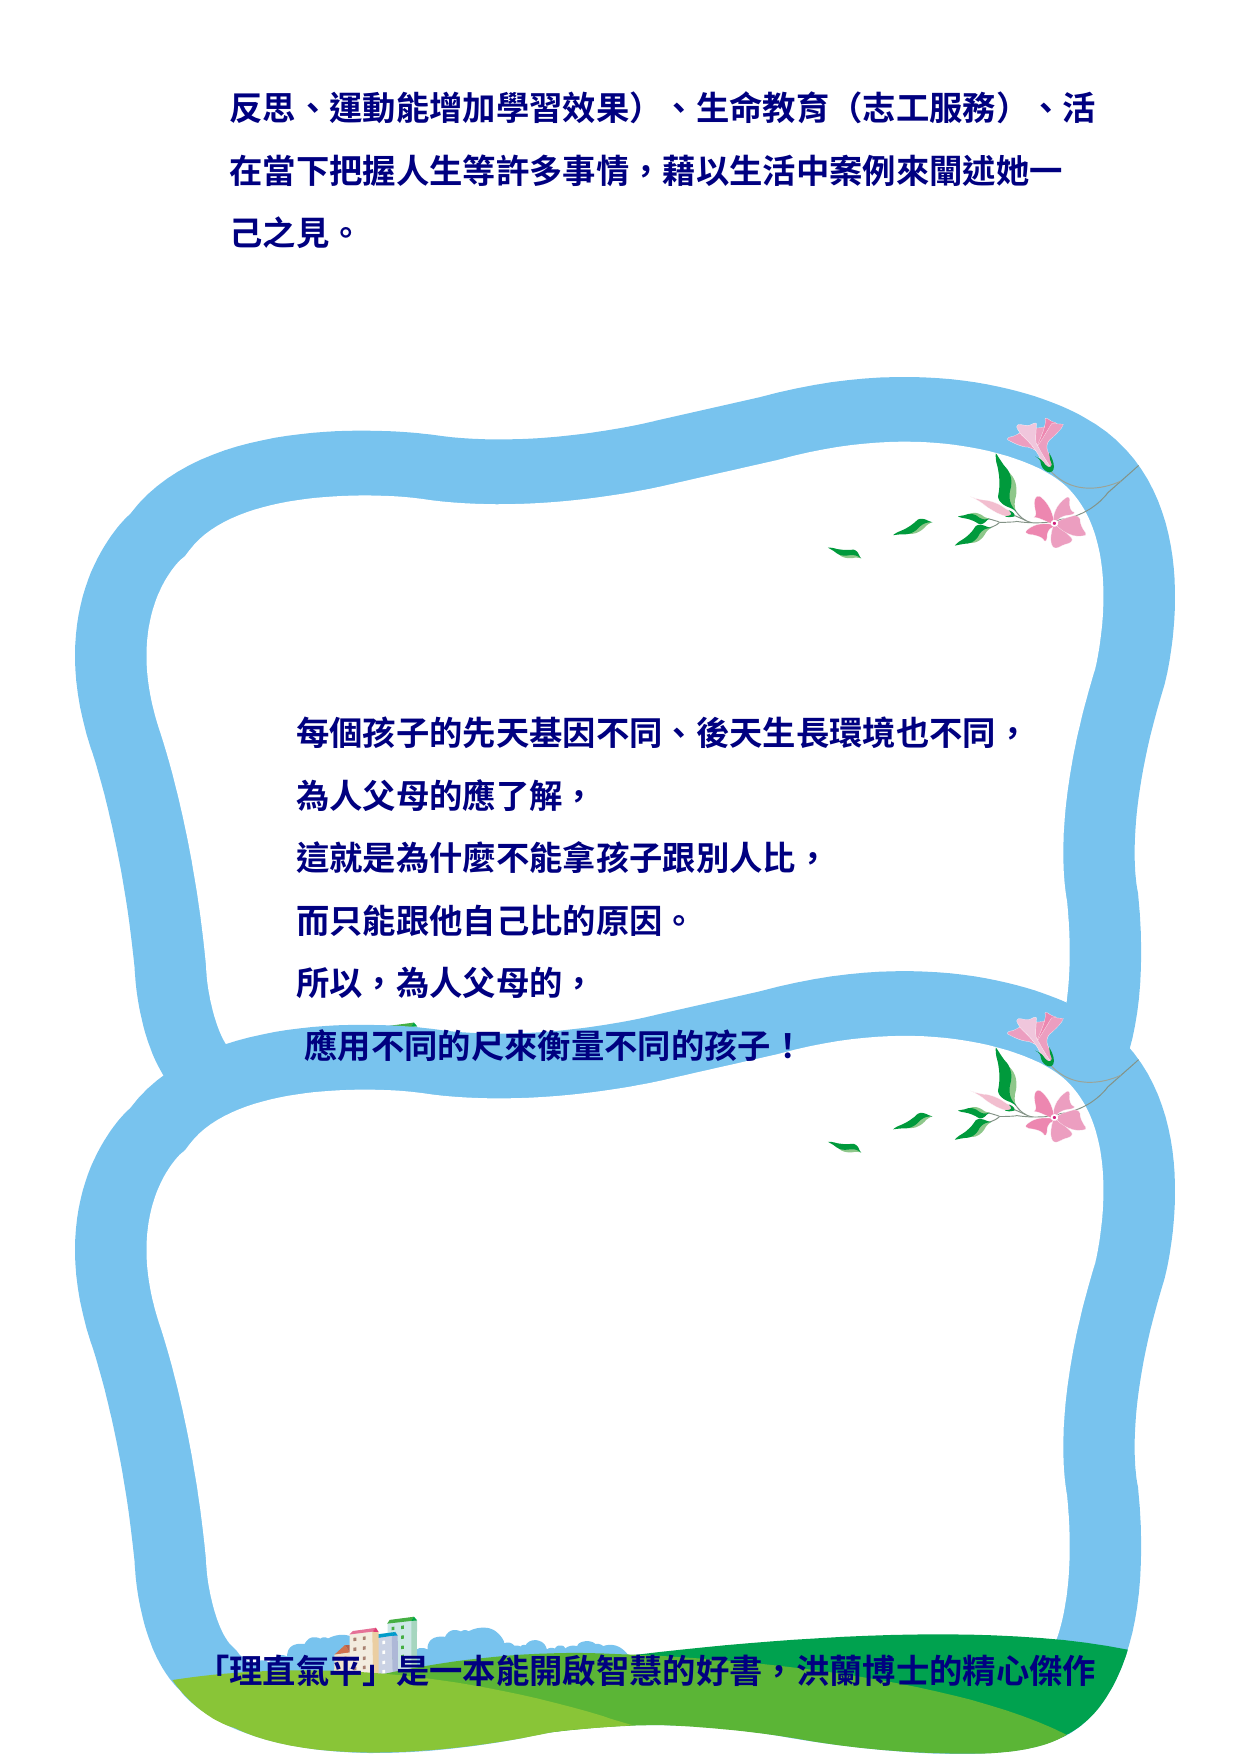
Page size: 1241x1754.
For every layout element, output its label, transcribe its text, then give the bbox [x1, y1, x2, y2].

text 應用不同的尺來衡量不同的孩子！ [1131, 1002, 1175, 1064]
text 在當下把握人生等許多事情，藉以生活中案例來闡述她一 [62, 127, 1175, 189]
text 每個孩子的先天基因不同、後天生長環境也不同， 為人父母的應了解， [1137, 689, 1175, 814]
text 己之見。 [62, 189, 1175, 252]
text 「理直氣平」是一本能開啟智慧的好書，洪蘭博士的精心傑作 [1112, 1627, 1175, 1689]
text 應用不同的尺來衡量不同的孩子！ [87, 1002, 156, 1064]
text 反思、運動能增加學習效果）、生命教育（志工服務）、活 [62, 64, 1175, 127]
text 這就是為什麼不能拿孩子跟別人比， 而只能跟他自己比的原因。 所以，為人父母的， [1135, 814, 1175, 1002]
text 「理直氣平」是一本能開啟智慧的好書，洪蘭博士的精心傑作 [112, 1627, 177, 1689]
